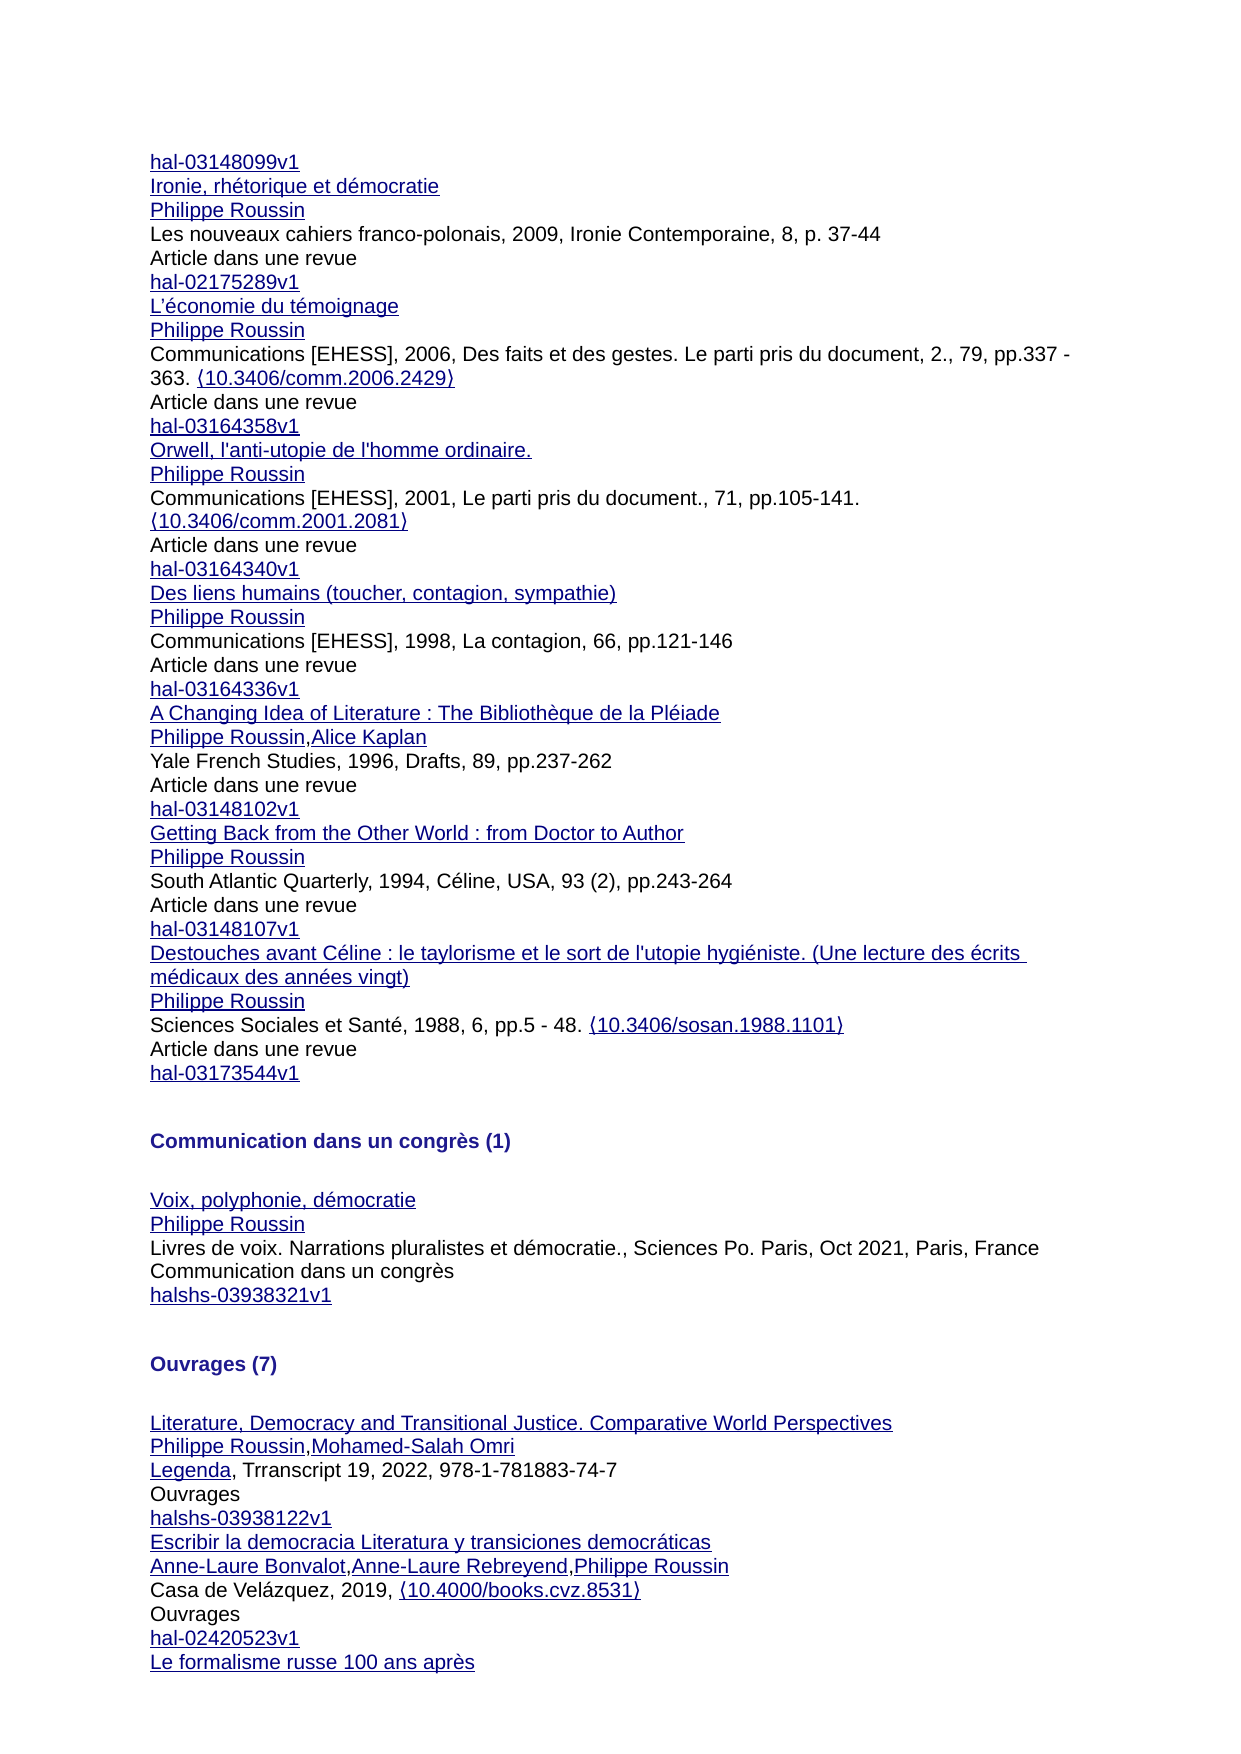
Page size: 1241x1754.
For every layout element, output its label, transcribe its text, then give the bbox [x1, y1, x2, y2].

table_header Literature, Democracy and Transitional Justice. Comparative World Perspectives Philippe Roussin,Mohamed-Salah Omri Legenda, Trranscript 19, 2022, 978-1-781883-74-7 Ouvrages halshs-03938122v1 [150, 1410, 1090, 1530]
table_cell L’économie du témoignage Philippe Roussin Communications [EHESS], 2006, Des faits et des gestes. Le parti pris du document, 2., 79, pp.337 - 363. ⟨10.3406/comm.2006.2429⟩ Article dans une revue hal-03164358v1 [150, 294, 1090, 437]
table_cell hal-03148099v1 [150, 150, 1090, 174]
table_cell Destouches avant Céline : le taylorisme et le sort de l'utopie hygiéniste. (Une lecture des écrits médicaux des années vingt) Philippe Roussin Sciences Sociales et Santé, 1988, 6, pp.5 - 48. ⟨10.3406/sosan.1988.1101⟩ Article dans une revue hal-03173544v1 [150, 941, 1090, 1084]
subtitle Ouvrages (7) [150, 1352, 1090, 1376]
table_header Voix, polyphonie, démocratie Philippe Roussin Livres de voix. Narrations pluralistes et démocratie., Sciences Po. Paris, Oct 2021, Paris, France Communication dans un congrès halshs-03938321v1 [150, 1188, 1090, 1307]
table_cell Le formalisme russe 100 ans après [150, 1650, 1090, 1674]
table_cell A Changing Idea of Literature : The Bibliothèque de la Pléiade Philippe Roussin,Alice Kaplan Yale French Studies, 1996, Drafts, 89, pp.237-262 Article dans une revue hal-03148102v1 [150, 701, 1090, 821]
table_cell Escribir la democracia Literatura y transiciones democráticas Anne-Laure Bonvalot,Anne-Laure Rebreyend,Philippe Roussin Casa de Velázquez, 2019, ⟨10.4000/books.cvz.8531⟩ Ouvrages hal-02420523v1 [150, 1530, 1090, 1650]
table_cell Orwell, l'anti-utopie de l'homme ordinaire. Philippe Roussin Communications [EHESS], 2001, Le parti pris du document., 71, pp.105-141. ⟨10.3406/comm.2001.2081⟩ Article dans une revue hal-03164340v1 [150, 438, 1090, 581]
table_cell Des liens humains (toucher, contagion, sympathie) Philippe Roussin Communications [EHESS], 1998, La contagion, 66, pp.121-146 Article dans une revue hal-03164336v1 [150, 581, 1090, 701]
table_cell Ironie, rhétorique et démocratie Philippe Roussin Les nouveaux cahiers franco-polonais, 2009, Ironie Contemporaine, 8, p. 37-44 Article dans une revue hal-02175289v1 [150, 174, 1090, 294]
subtitle Communication dans un congrès (1) [150, 1129, 1090, 1153]
table_cell Getting Back from the Other World : from Doctor to Author Philippe Roussin South Atlantic Quarterly, 1994, Céline, USA, 93 (2), pp.243-264 Article dans une revue hal-03148107v1 [150, 821, 1090, 941]
